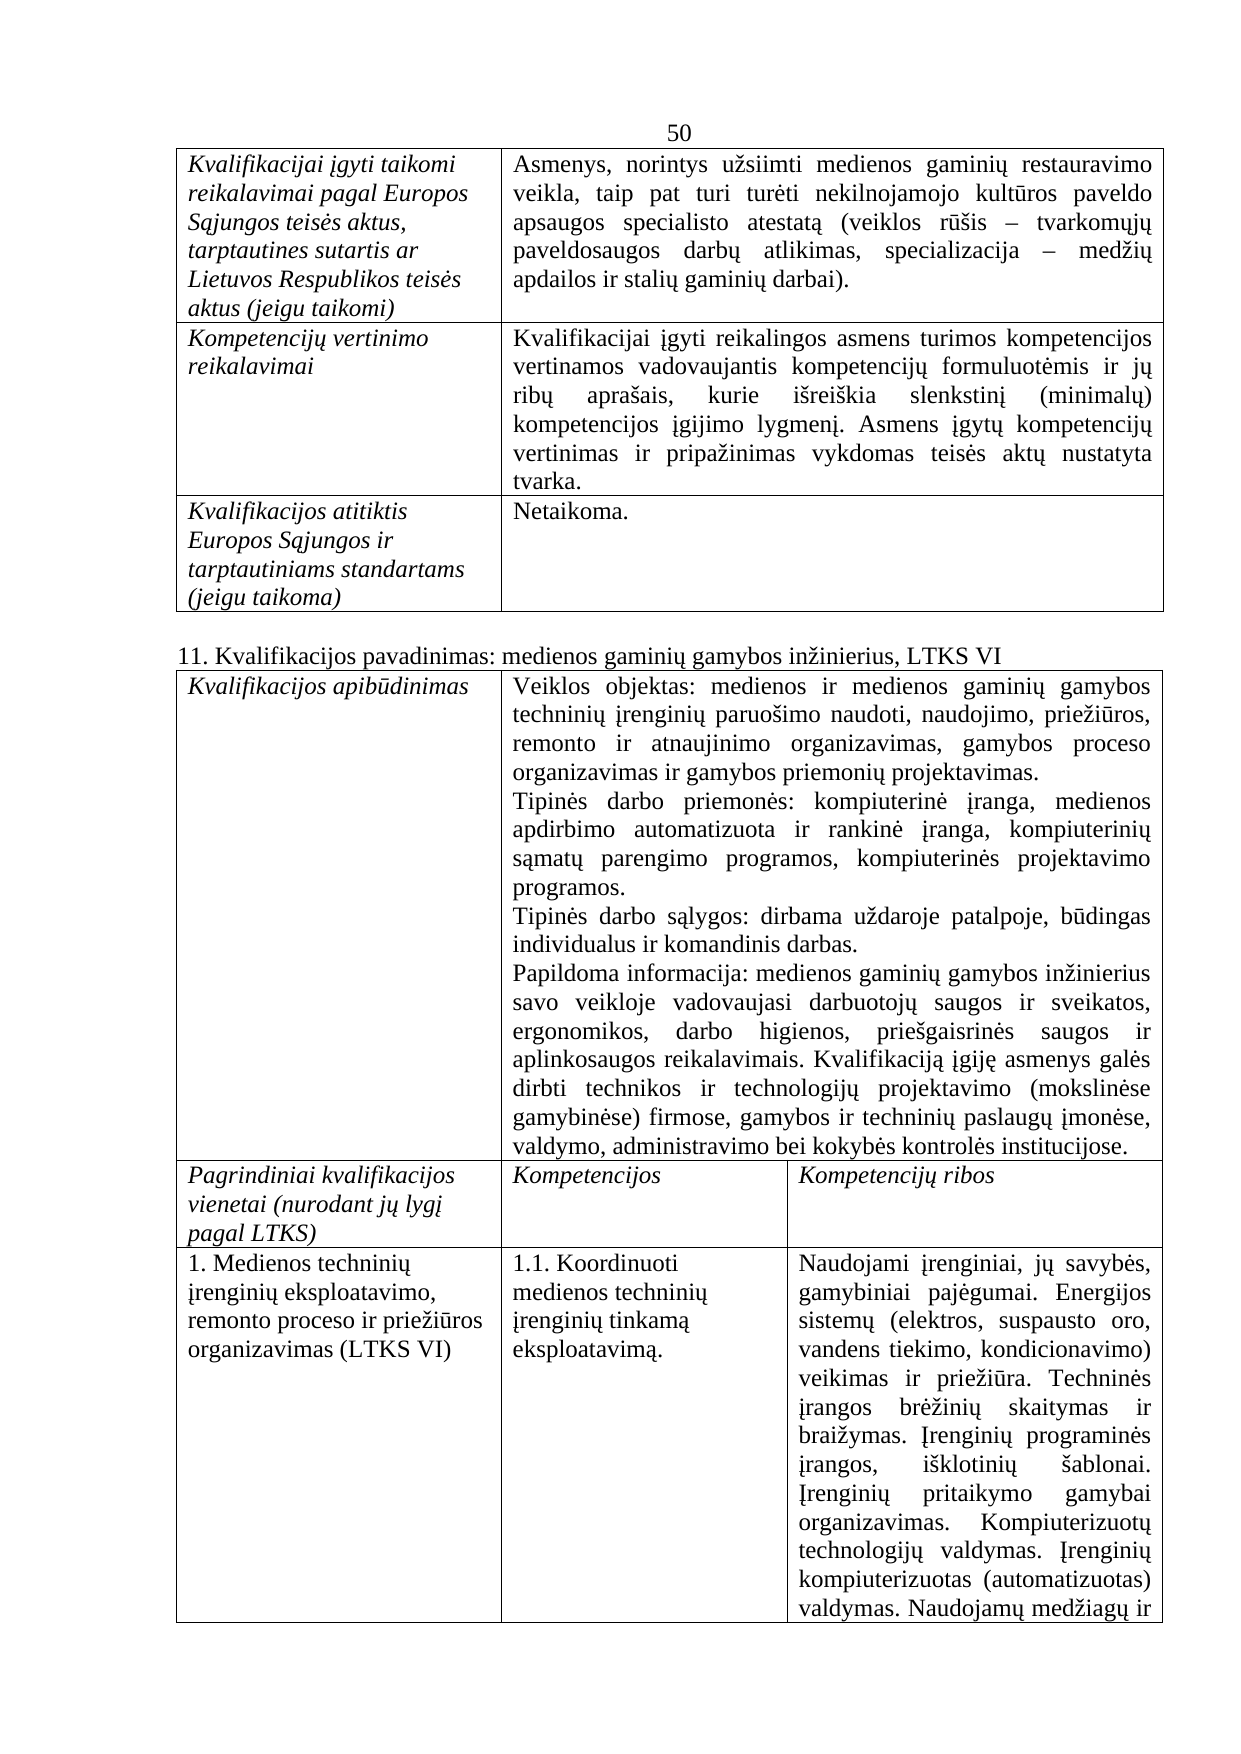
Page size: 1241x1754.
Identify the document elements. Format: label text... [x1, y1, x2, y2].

table_cell Kvalifikacijos atitiktis Europos Sąjungos ir tarptautiniams standartams (jeigu taikoma) [177, 496, 501, 611]
table_cell Kompetencijų vertinimo reikalavimai [177, 323, 501, 495]
table_cell Kvalifikacijai įgyti taikomi reikalavimai pagal Europos Sąjungos teisės aktus, tarptautines sutartis ar Lietuvos Respublikos teisės aktus (jeigu taikomi) [177, 149, 501, 322]
table_header Kvalifikacijos apibūdinimas [177, 671, 501, 1159]
table_cell 1. Medienos techninių įrenginių eksploatavimo, remonto proceso ir priežiūros organizavimas (LTKS VI) [177, 1248, 501, 1622]
text 11. Kvalifikacijos pavadinimas: medienos gaminių gamybos inžinierius, LTKS VI [177, 641, 1181, 670]
table_cell Kvalifikacijai įgyti reikalingos asmens turimos kompetencijos vertinamos vadovaujantis kompetencijų formuluotėmis ir jų ribų aprašais, kurie išreiškia slenkstinį (minimalų) kompetencijos įgijimo lygmenį. Asmens įgytų kompetencijų vertinimas ir pripažinimas vykdomas teisės aktų nustatyta tvarka. [502, 323, 1163, 495]
table_cell 1.1. Koordinuoti medienos techninių įrenginių tinkamą eksploatavimą. [502, 1248, 787, 1622]
table_cell Asmenys, norintys užsiimti medienos gaminių restauravimo veikla, taip pat turi turėti nekilnojamojo kultūros paveldo apsaugos specialisto atestatą (veiklos rūšis – tvarkomųjų paveldosaugos darbų atlikimas, specializacija – medžių apdailos ir stalių gaminių darbai). [502, 149, 1163, 322]
table_cell Kompetencijų ribos [788, 1161, 1162, 1247]
table_header Veiklos objektas: medienos ir medienos gaminių gamybos techninių įrenginių paruošimo naudoti, naudojimo, priežiūros, remonto ir atnaujinimo organizavimas, gamybos proceso organizavimas ir gamybos priemonių projektavimas. Tipinės darbo priemonės: kompiuterinė įranga, medienos apdirbimo automatizuota ir rankinė įranga, kompiuterinių sąmatų parengimo programos, kompiuterinės projektavimo programos. Tipinės darbo sąlygos: dirbama uždaroje patalpoje, būdingas individualus ir komandinis darbas. Papildoma informacija: medienos gaminių gamybos inžinierius savo veikloje vadovaujasi darbuotojų saugos ir sveikatos, ergonomikos, darbo higienos, priešgaisrinės saugos ir aplinkosaugos reikalavimais. Kvalifikaciją įgiję asmenys galės dirbti technikos ir technologijų projektavimo (mokslinėse gamybinėse) firmose, gamybos ir techninių paslaugų įmonėse, valdymo, administravimo bei kokybės kontrolės institucijose. [502, 671, 1162, 1159]
table_cell Netaikoma. [502, 496, 1163, 611]
table_cell Pagrindiniai kvalifikacijos vienetai (nurodant jų lygį pagal LTKS) [177, 1161, 501, 1247]
table_cell Naudojami įrenginiai, jų savybės, gamybiniai pajėgumai. Energijos sistemų (elektros, suspausto oro, vandens tiekimo, kondicionavimo) veikimas ir priežiūra. Techninės įrangos brėžinių skaitymas ir braižymas. Įrenginių programinės įrangos, išklotinių šablonai. Įrenginių pritaikymo gamybai organizavimas. Kompiuterizuotų technologijų valdymas. Įrenginių kompiuterizuotas (automatizuotas) valdymas. Naudojamų medžiagų ir [788, 1248, 1162, 1622]
table_cell Kompetencijos [502, 1161, 787, 1247]
